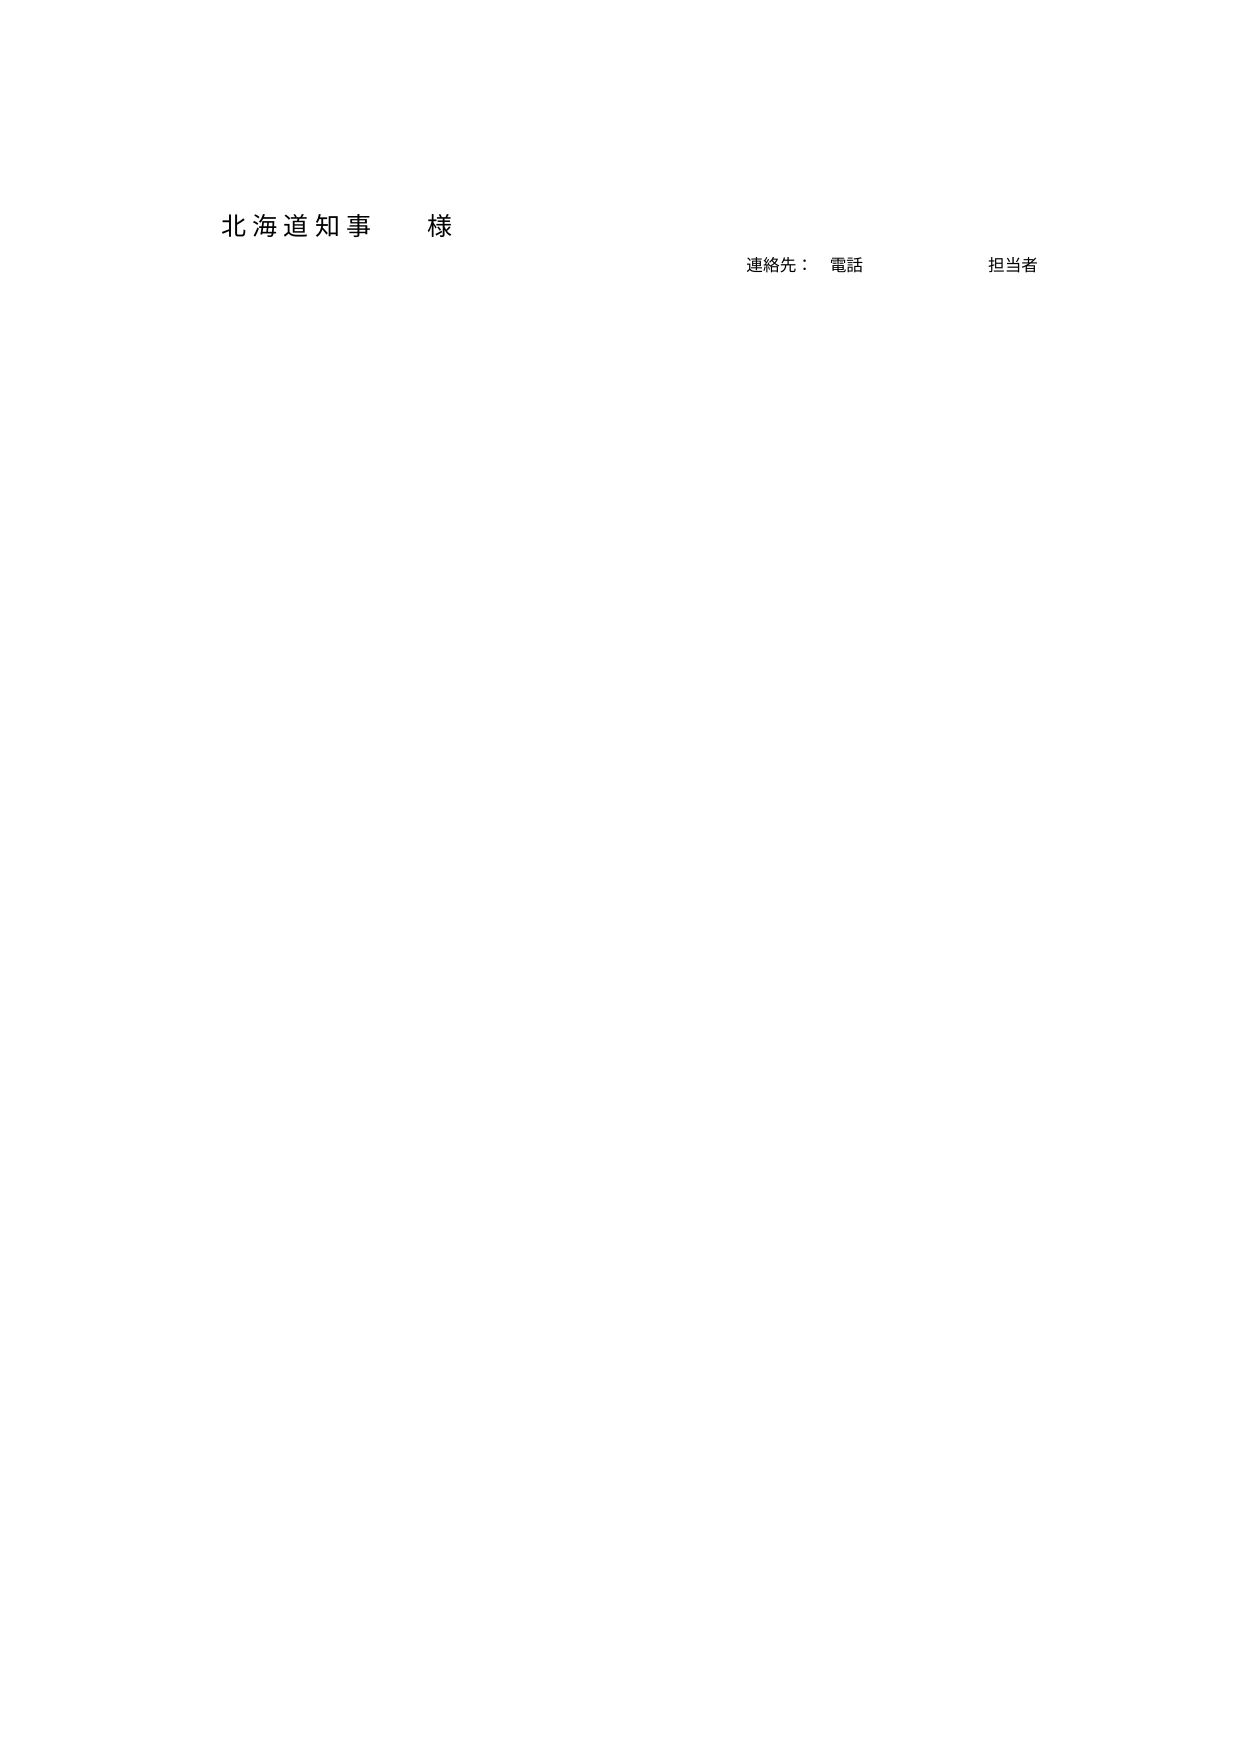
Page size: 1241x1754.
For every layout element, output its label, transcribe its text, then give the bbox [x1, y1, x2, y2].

text 北海道知事 様 [171, 207, 1093, 243]
text 連絡先： 電話 担当者 [171, 243, 1093, 279]
